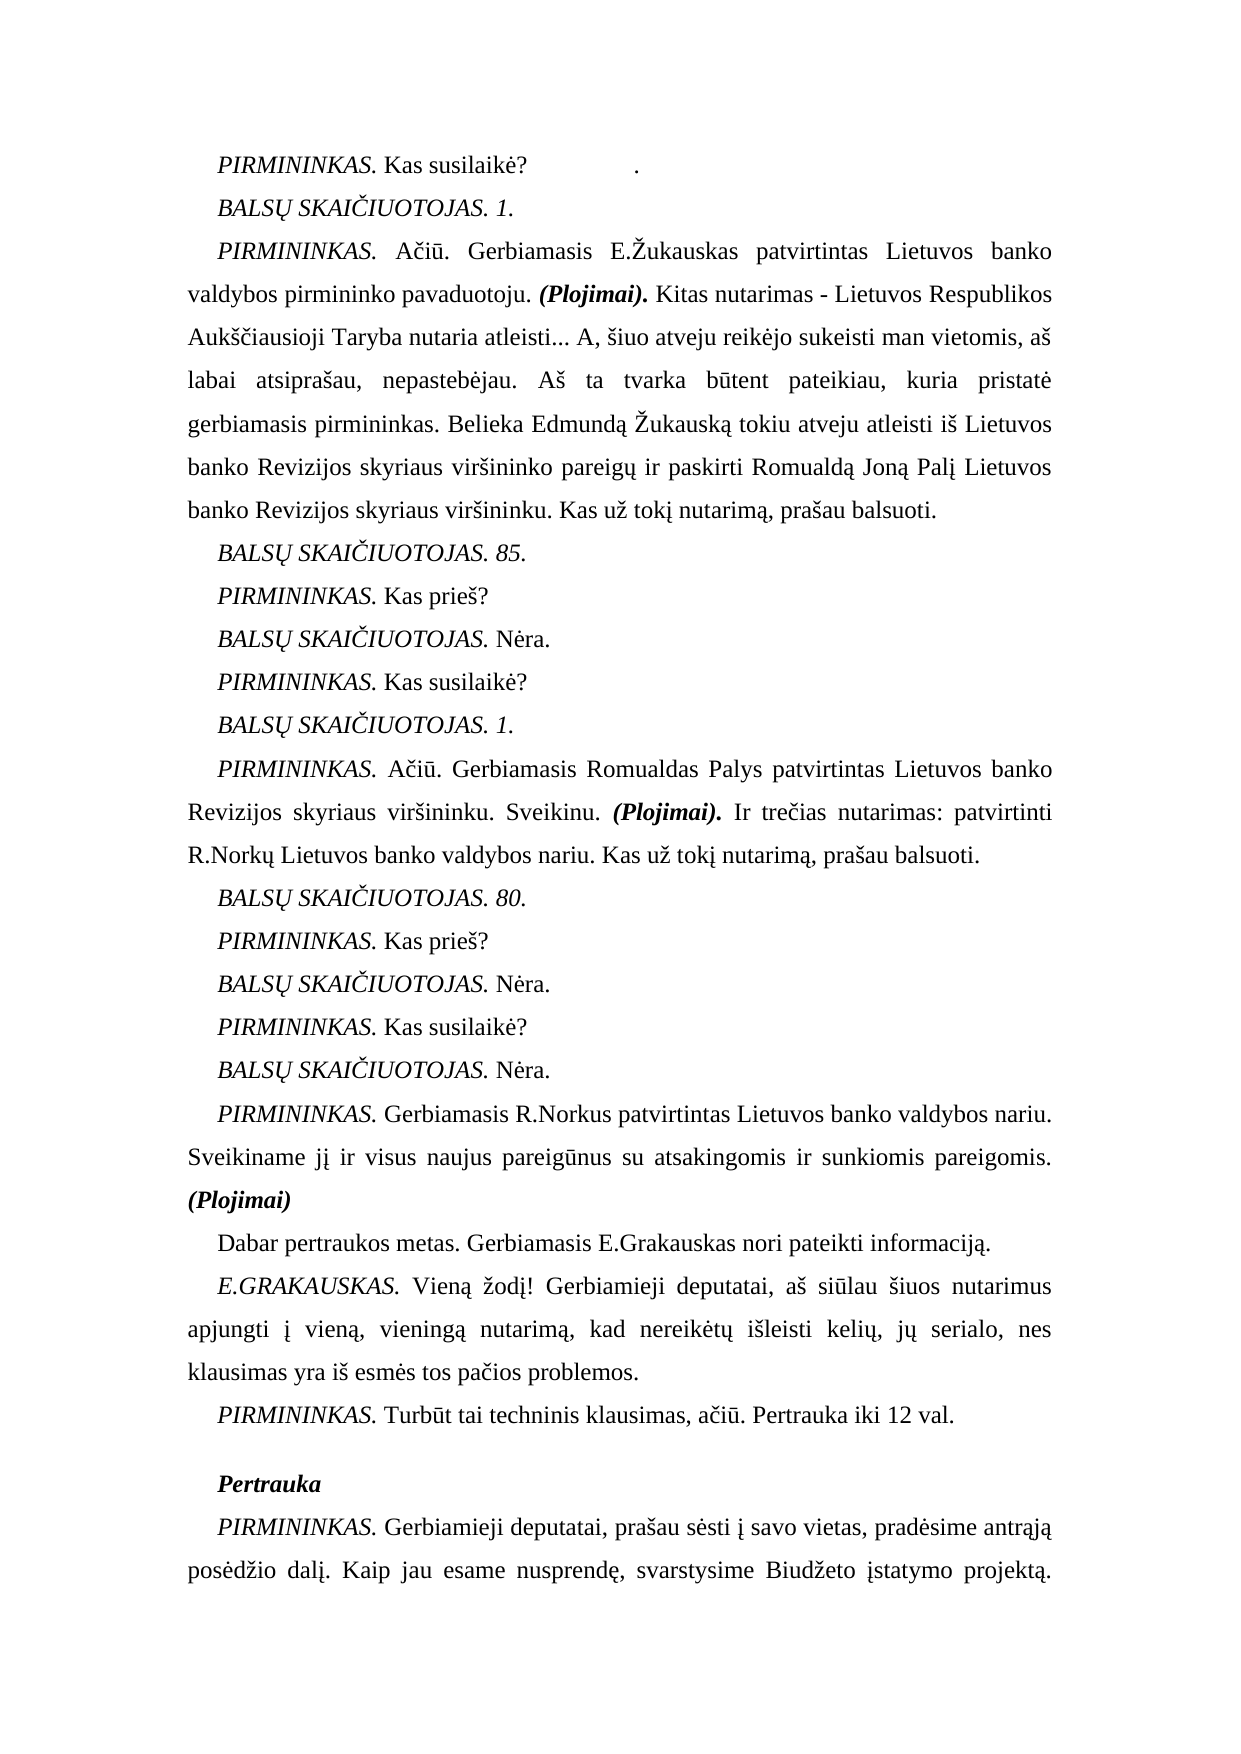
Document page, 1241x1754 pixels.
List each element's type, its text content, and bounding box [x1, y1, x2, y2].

text PIRMININKAS. Ačiū. Gerbiamasis E.Žukauskas patvirtintas Lietuvos banko valdybos pirmininko pavaduotoju. (Plojimai). Kitas nutarimas - Lietuvos Respublikos Aukščiausioji Taryba nutaria atleisti... A, šiuo atveju reikėjo sukeisti man vietomis, aš labai atsiprašau, nepastebėjau. Aš ta tvarka būtent pateikiau, kuria pristatė gerbiamasis pirmininkas. Belieka Edmundą Žukauską tokiu atveju atleisti iš Lietuvos banko Revizijos skyriaus viršininko pareigų ir paskirti Romualdą Joną Palį Lietuvos banko Revizijos skyriaus viršininku. Kas už tokį nutarimą, prašau balsuoti. [187, 236, 1053, 524]
text BALSŲ SKAIČIUOTOJAS. Nėra. [187, 624, 1053, 653]
text PIRMININKAS. Kas susilaikė? [187, 1012, 1053, 1041]
text PIRMININKAS. Kas susilaikė? [187, 667, 1053, 696]
text Dabar pertraukos metas. Gerbiamasis E.Grakauskas nori pateikti informaciją. [187, 1228, 1053, 1257]
text PIRMININKAS. Kas susilaikė? . [187, 150, 1053, 179]
text BALSŲ SKAIČIUOTOJAS. 1. [187, 193, 1053, 222]
text BALSŲ SKAIČIUOTOJAS. 80. [187, 883, 1053, 912]
text PIRMININKAS. Turbūt tai techninis klausimas, ačiū. Pertrauka iki 12 val. [187, 1401, 1053, 1429]
text PIRMININKAS. Ačiū. Gerbiamasis Romualdas Palys patvirtintas Lietuvos banko Revizijos skyriaus viršininku. Sveikinu. (Plojimai). Ir trečias nutarimas: patvirtinti R.Norkų Lietuvos banko valdybos nariu. Kas už tokį nutarimą, prašau balsuoti. [187, 754, 1053, 869]
text Pertrauka [187, 1469, 1053, 1497]
text PIRMININKAS. Gerbiamieji deputatai, prašau sėsti į savo vietas, pradėsime antrąją posėdžio dalį. Kaip jau esame nusprendę, svarstysime Biudžeto įstatymo projektą. [187, 1512, 1053, 1584]
text BALSŲ SKAIČIUOTOJAS. Nėra. [187, 969, 1053, 998]
text E.GRAKAUSKAS. Vieną žodį! Gerbiamieji deputatai, aš siūlau šiuos nutarimus apjungti į vieną, vieningą nutarimą, kad nereikėtų išleisti kelių, jų serialo, nes klausimas yra iš esmės tos pačios problemos. [187, 1271, 1053, 1386]
text PIRMININKAS. Gerbiamasis R.Norkus patvirtintas Lietuvos banko valdybos nariu. Sveikiname jį ir visus naujus pareigūnus su atsakingomis ir sunkiomis pareigomis. (Plojimai) [187, 1099, 1053, 1214]
text PIRMININKAS. Kas prieš? [187, 581, 1053, 610]
text BALSŲ SKAIČIUOTOJAS. Nėra. [187, 1056, 1053, 1084]
text BALSŲ SKAIČIUOTOJAS. 85. [187, 538, 1053, 567]
text PIRMININKAS. Kas prieš? [187, 926, 1053, 955]
text BALSŲ SKAIČIUOTOJAS. 1. [187, 711, 1053, 739]
